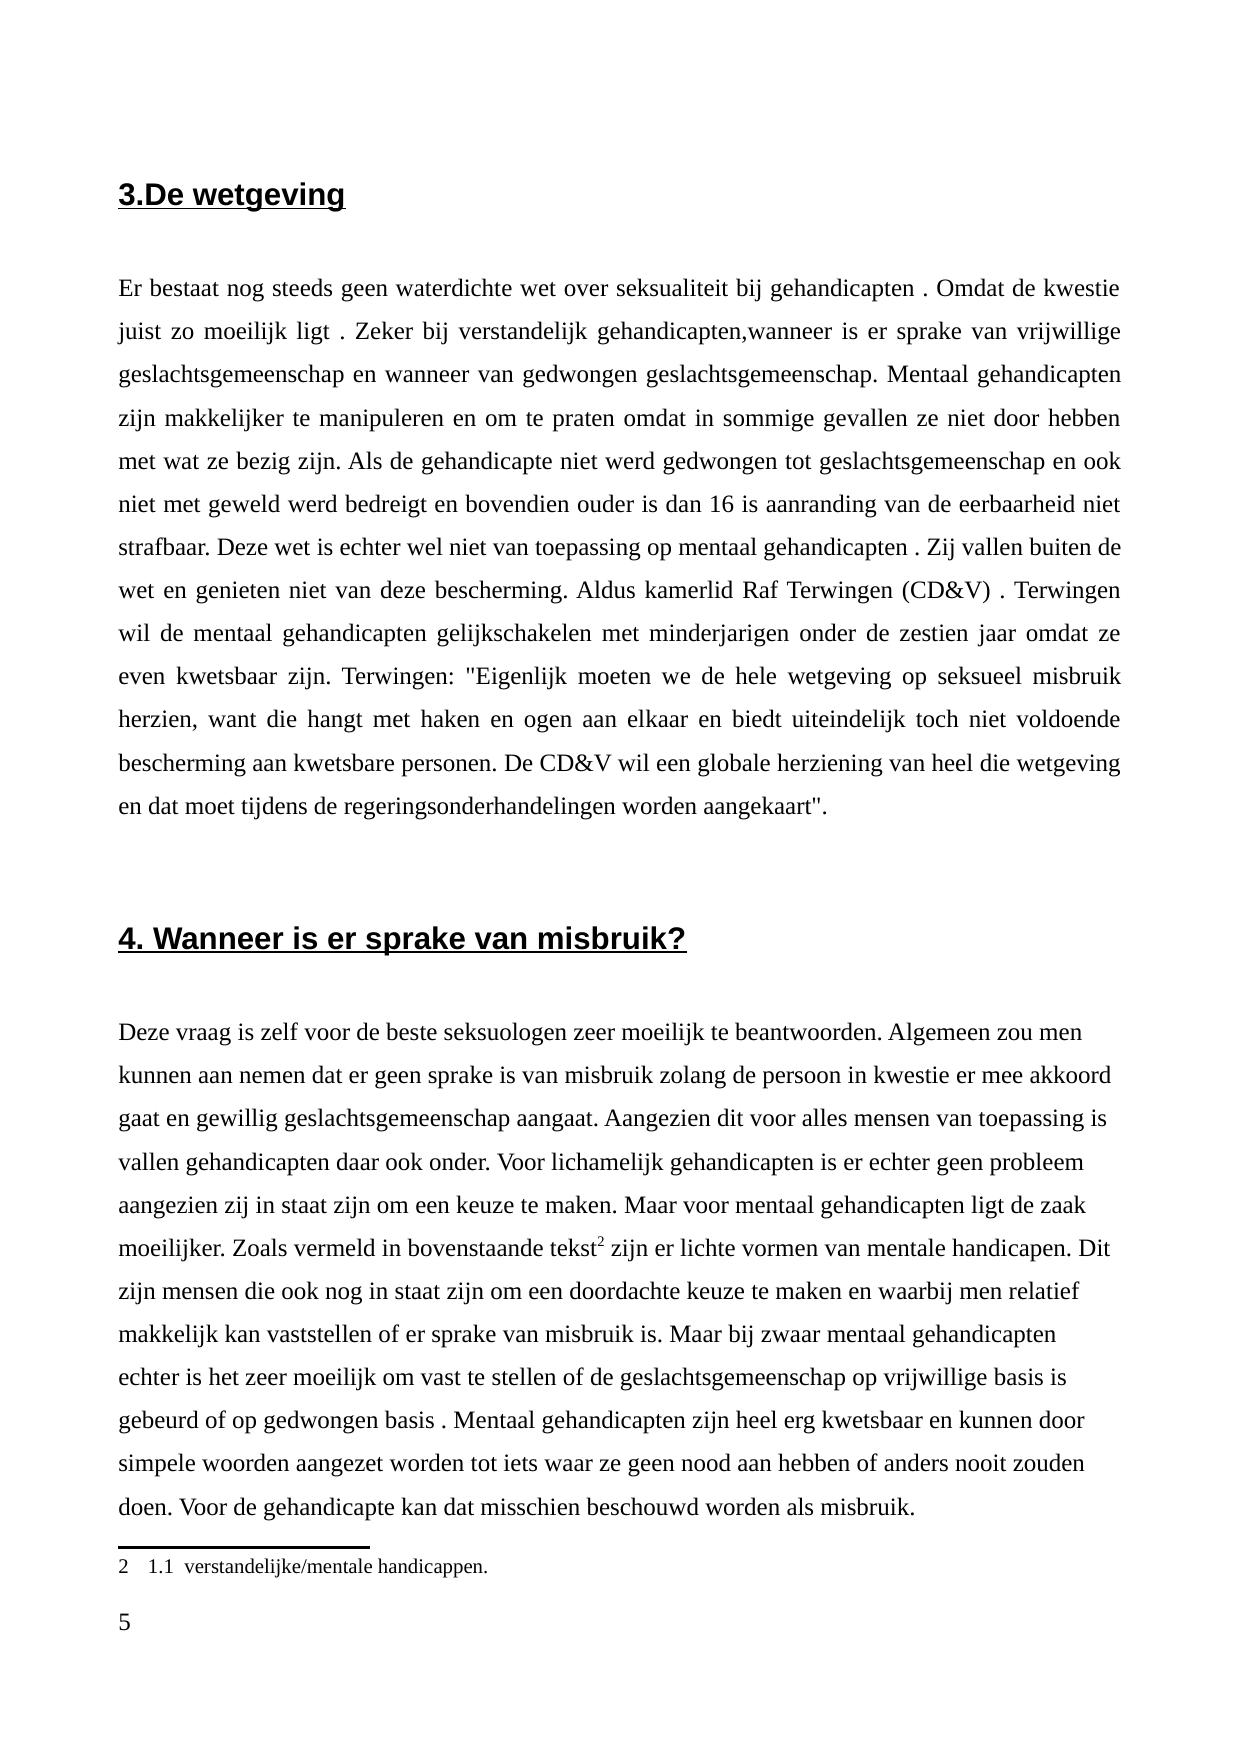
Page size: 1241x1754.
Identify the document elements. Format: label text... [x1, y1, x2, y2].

text Deze vraag is zelf voor de beste seksuologen zeer moeilijk te beantwoorden. Algemeen zou men kunnen aan nemen dat er geen sprake is van misbruik zolang de persoon in kwestie er mee akkoord gaat en gewillig geslachtsgemeenschap aangaat. Aangezien dit voor alles mensen van toepassing is vallen gehandicapten daar ook onder. Voor lichamelijk gehandicapten is er echter geen probleem aangezien zij in staat zijn om een keuze te maken. Maar voor mentaal gehandicapten ligt de zaak moeilijker. Zoals vermeld in bovenstaande tekst zijn er lichte vormen van mentale handicapen. Dit zijn mensen die ook nog in staat zijn om een doordachte keuze te maken en waarbij men relatief makkelijk kan vaststellen of er sprake van misbruik is. Maar bij zwaar mentaal gehandicapten echter is het zeer moeilijk om vast te stellen of de geslachtsgemeenschap op vrijwillige basis is gebeurd of op gedwongen basis . Mentaal gehandicapten zijn heel erg kwetsbaar en kunnen door simpele woorden aangezet worden tot iets waar ze geen nood aan hebben of anders nooit zouden doen. Voor de gehandicapte kan dat misschien beschouwd worden als misbruik. [118, 1017, 1122, 1520]
text 3.De wetgeving [118, 176, 1122, 212]
text 4. Wanneer is er sprake van misbruik? [118, 920, 1122, 956]
text 1.1 verstandelijke/mentale handicappen. [118, 1553, 1122, 1578]
text Er bestaat nog steeds geen waterdichte wet over seksualiteit bij gehandicapten . Omdat de kwestie juist zo moeilijk ligt . Zeker bij verstandelijk gehandicapten,wanneer is er sprake van vrijwillige geslachtsgemeenschap en wanneer van gedwongen geslachtsgemeenschap. Mentaal gehandicapten zijn makkelijker te manipuleren en om te praten omdat in sommige gevallen ze niet door hebben met wat ze bezig zijn. Als de gehandicapte niet werd gedwongen tot geslachtsgemeenschap en ook niet met geweld werd bedreigt en bovendien ouder is dan 16 is aanranding van de eerbaarheid niet strafbaar. Deze wet is echter wel niet van toepassing op mentaal gehandicapten . Zij vallen buiten de wet en genieten niet van deze bescherming. Aldus kamerlid Raf Terwingen (CD&V) . Terwingen wil de mentaal gehandicapten gelijkschakelen met minderjarigen onder de zestien jaar omdat ze even kwetsbaar zijn. Terwingen: "Eigenlijk moeten we de hele wetgeving op seksueel misbruik herzien, want die hangt met haken en ogen aan elkaar en biedt uiteindelijk toch niet voldoende bescherming aan kwetsbare personen. De CD&V wil een globale herziening van heel die wetgeving en dat moet tijdens de regeringsonderhandelingen worden aangekaart". [118, 273, 1122, 819]
